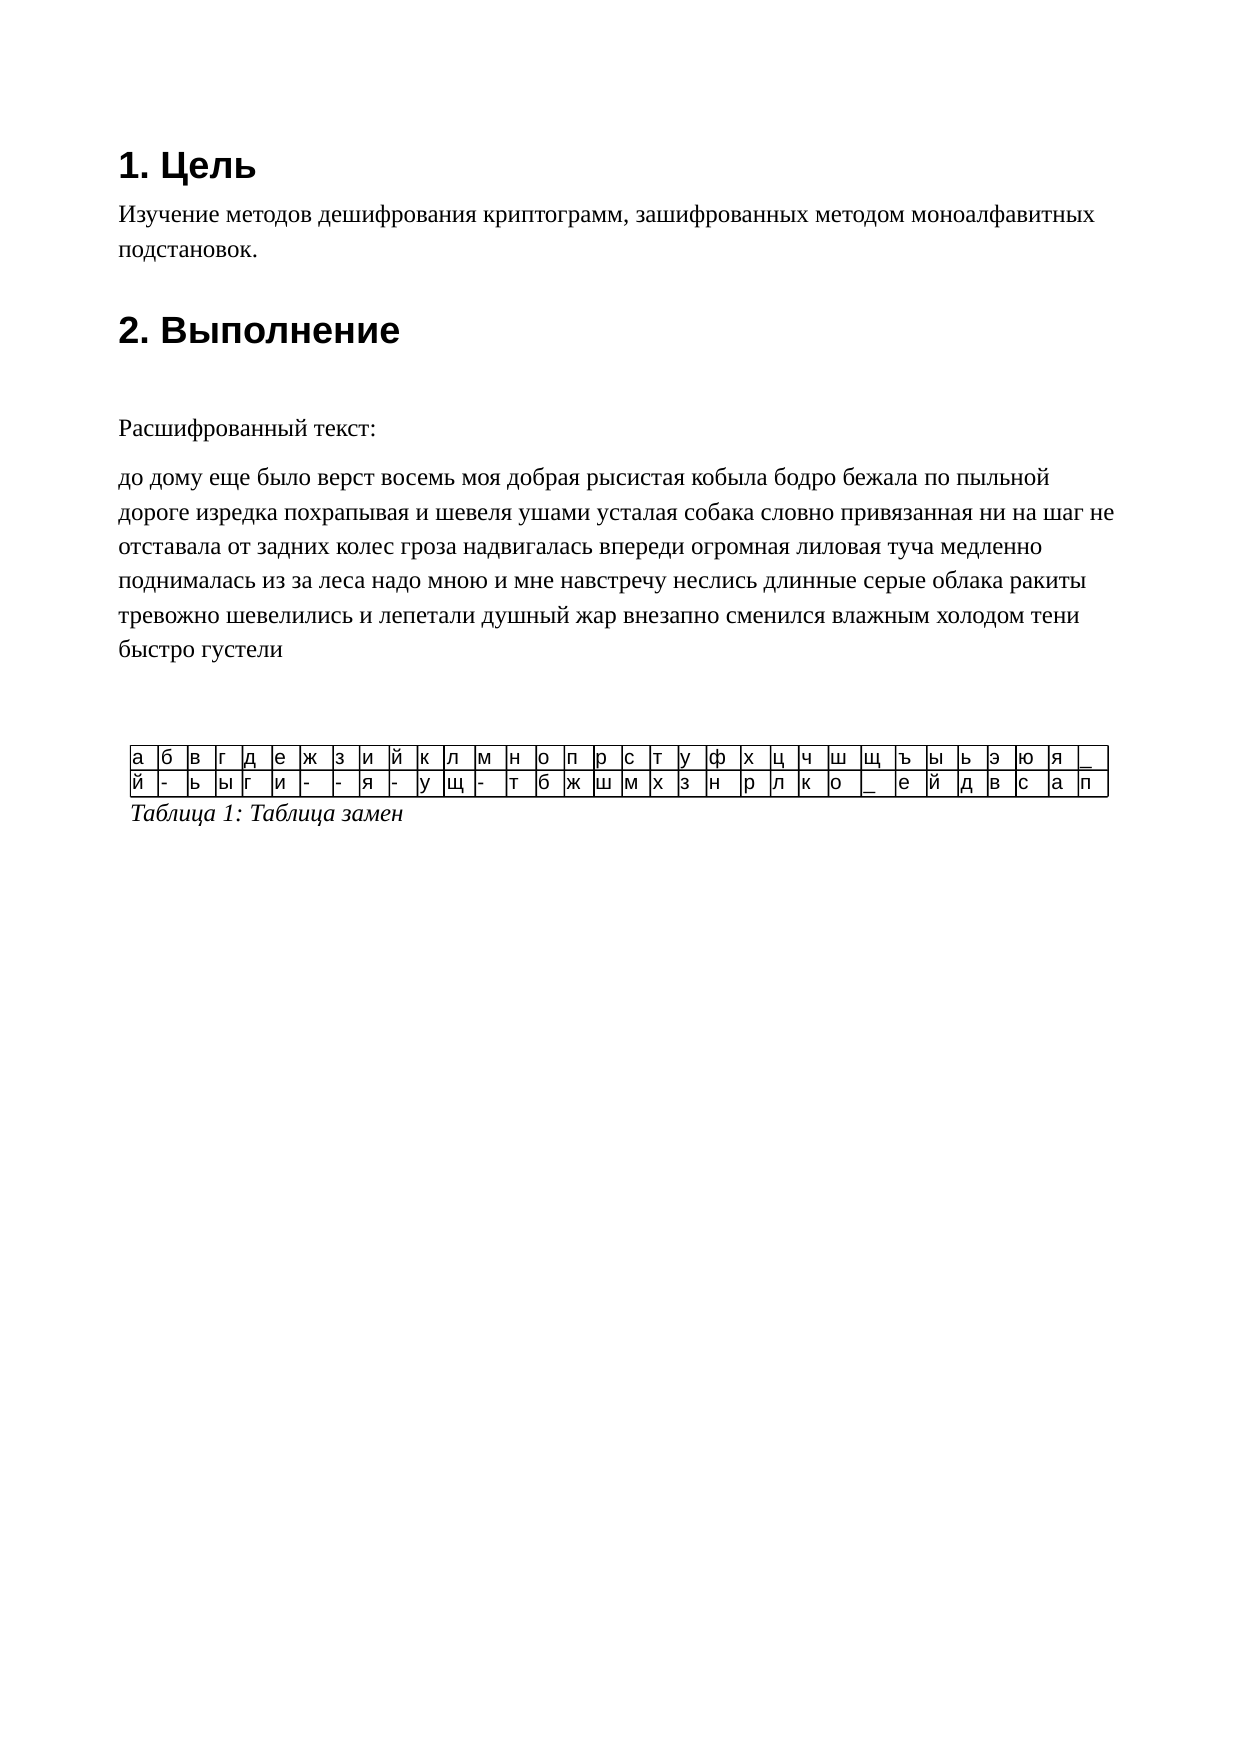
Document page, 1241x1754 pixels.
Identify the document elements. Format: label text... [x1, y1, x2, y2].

text Изучение методов дешифрования криптограмм, зашифрованных методом моноалфавитных подстановок. [118, 199, 1122, 262]
subtitle 1. Цель [118, 143, 1122, 187]
text Таблица 1: Таблица замен [130, 745, 1110, 827]
text Расшифрованный текст: [118, 413, 1122, 442]
subtitle 2. Выполнение [118, 308, 1122, 351]
text до дому еще было верст восемь моя добрая рысистая кобыла бодро бежала по пыльной дороге изредка похрапывая и шевеля ушами усталая собака словно привязанная ни на шаг не отставала от задних колес гроза надвигалась впереди огромная лиловая туча медленно поднималась из за леса надо мною и мне навстречу неслись длинные серые облака ракиты тревожно шевелились и лепетали душный жар внезапно сменился влажным холодом тени быстро густели [118, 462, 1122, 663]
